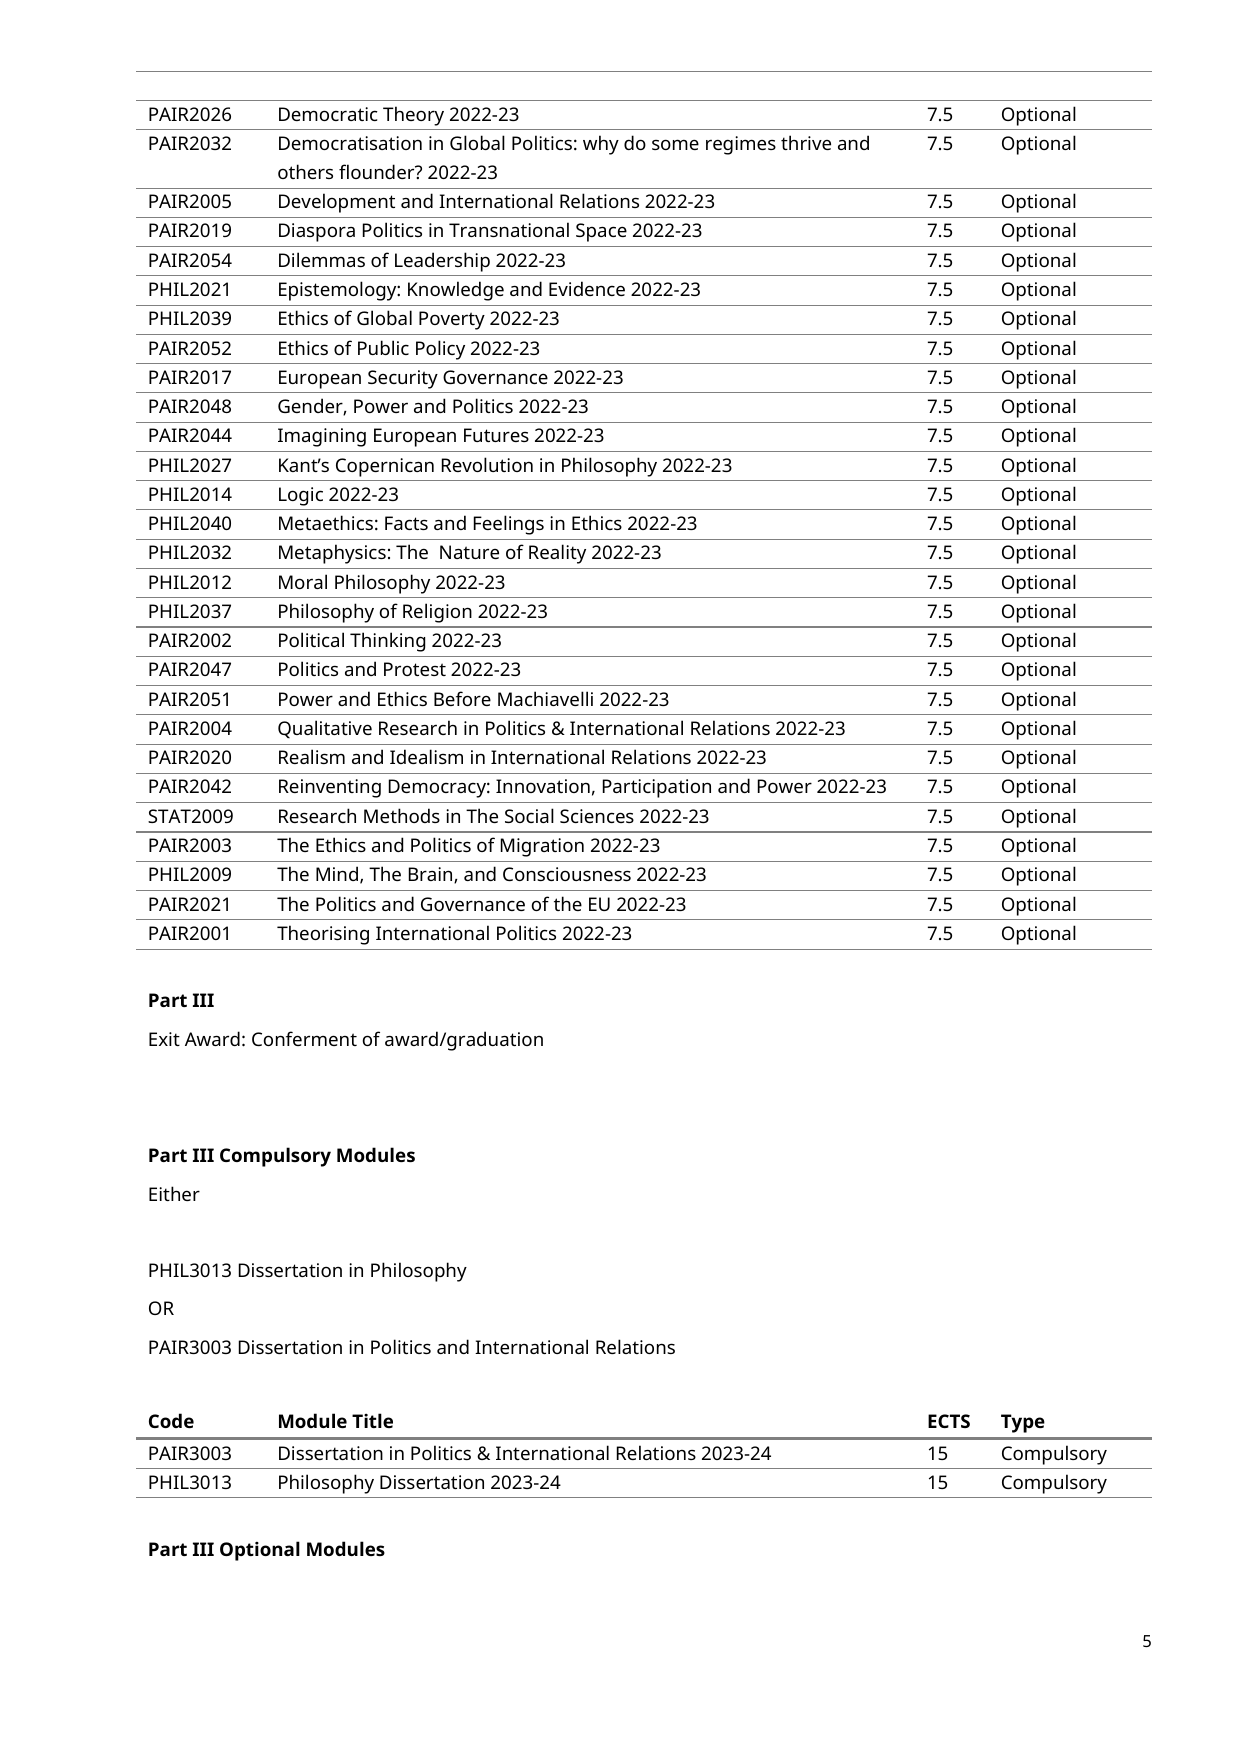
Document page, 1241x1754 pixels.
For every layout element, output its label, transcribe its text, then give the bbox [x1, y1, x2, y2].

table_cell PAIR2019 [136, 218, 266, 246]
table_cell The Ethics and Politics of Migration 2022-23 [266, 833, 916, 861]
table_cell Imagining European Futures 2022-23 [266, 423, 916, 451]
table_cell 7.5 [916, 833, 989, 861]
table_cell 7.5 [916, 510, 989, 539]
table_cell Optional [989, 423, 1152, 451]
table_cell PAIR2026 [136, 101, 266, 129]
table_cell [916, 72, 989, 100]
table_cell Power and Ethics Before Machiavelli 2022-23 [266, 686, 916, 714]
table_cell 7.5 [916, 364, 989, 392]
table_cell [266, 72, 916, 100]
table_cell Politics and Protest 2022-23 [266, 657, 916, 685]
table_cell Democratic Theory 2022-23 [266, 101, 916, 129]
table_cell Optional [989, 218, 1152, 246]
table_cell Optional [989, 862, 1152, 890]
table_cell Optional [989, 540, 1152, 568]
table_cell 7.5 [916, 101, 989, 129]
table_cell PAIR2051 [136, 686, 266, 714]
table_cell 7.5 [916, 218, 989, 246]
table_cell 7.5 [916, 335, 989, 363]
table_cell Development and International Relations 2022-23 [266, 189, 916, 217]
table_cell 15 [916, 1440, 989, 1468]
table_cell 7.5 [916, 715, 989, 743]
table_cell 7.5 [916, 686, 989, 714]
table_cell [989, 72, 1152, 100]
table_cell 7.5 [916, 306, 989, 334]
table_cell [136, 72, 266, 100]
table_cell Dissertation in Politics & International Relations 2023-24 [266, 1440, 916, 1468]
table_cell Optional [989, 452, 1152, 480]
table_cell PAIR2048 [136, 393, 266, 422]
table_cell 7.5 [916, 452, 989, 480]
table_cell Ethics of Public Policy 2022-23 [266, 335, 916, 363]
table_cell Optional [989, 803, 1152, 831]
table_cell PHIL2037 [136, 598, 266, 626]
table_cell 7.5 [916, 745, 989, 773]
table_cell 7.5 [916, 481, 989, 509]
table_cell PHIL2040 [136, 510, 266, 539]
table_cell 7.5 [916, 569, 989, 597]
table_cell Logic 2022-23 [266, 481, 916, 509]
table_cell Political Thinking 2022-23 [266, 628, 916, 656]
table_cell Optional [989, 510, 1152, 539]
table_cell Optional [989, 189, 1152, 217]
table_cell Module Title [266, 1409, 916, 1437]
table_cell 7.5 [916, 657, 989, 685]
table_cell PHIL2012 [136, 569, 266, 597]
table_cell Optional [989, 130, 1152, 187]
table_cell Metaphysics: The Nature of Reality 2022-23 [266, 540, 916, 568]
table_cell Type [989, 1409, 1152, 1437]
table_cell Optional [989, 833, 1152, 861]
table_cell The Politics and Governance of the EU 2022-23 [266, 891, 916, 919]
table_cell PAIR2054 [136, 247, 266, 275]
table_cell Compulsory [989, 1469, 1152, 1497]
table_cell Ethics of Global Poverty 2022-23 [266, 306, 916, 334]
table_cell STAT2009 [136, 803, 266, 831]
table_cell Optional [989, 306, 1152, 334]
table_cell 7.5 [916, 423, 989, 451]
table_cell PAIR2004 [136, 715, 266, 743]
table_cell Dilemmas of Leadership 2022-23 [266, 247, 916, 275]
table_cell Code [136, 1409, 266, 1437]
table_cell Optional [989, 686, 1152, 714]
table_cell PAIR2001 [136, 920, 266, 948]
table_cell 7.5 [916, 862, 989, 890]
table_cell Optional [989, 569, 1152, 597]
table_cell 7.5 [916, 276, 989, 304]
table_cell PHIL2027 [136, 452, 266, 480]
table_cell PAIR2021 [136, 891, 266, 919]
table_cell Research Methods in The Social Sciences 2022-23 [266, 803, 916, 831]
table_cell 7.5 [916, 774, 989, 802]
table_cell European Security Governance 2022-23 [266, 364, 916, 392]
table_cell Part III Compulsory Modules Either PHIL3013 Dissertation in Philosophy OR PAIR3003 Dissertation in Politics and International Relations [136, 1105, 1152, 1408]
table_cell Optional [989, 598, 1152, 626]
table_cell Qualitative Research in Politics & International Relations 2022-23 [266, 715, 916, 743]
table_cell Diaspora Politics in Transnational Space 2022-23 [266, 218, 916, 246]
table_cell Realism and Idealism in International Relations 2022-23 [266, 745, 916, 773]
table_cell 7.5 [916, 628, 989, 656]
table_cell Optional [989, 920, 1152, 948]
table_cell Moral Philosophy 2022-23 [266, 569, 916, 597]
table_cell Compulsory [989, 1440, 1152, 1468]
table_cell Optional [989, 276, 1152, 304]
table_cell 7.5 [916, 130, 989, 187]
table_cell PAIR2020 [136, 745, 266, 773]
table_cell PHIL2014 [136, 481, 266, 509]
table_cell ECTS [916, 1409, 989, 1437]
table_cell PAIR2032 [136, 130, 266, 187]
table_cell 7.5 [916, 189, 989, 217]
table_cell Epistemology: Knowledge and Evidence 2022-23 [266, 276, 916, 304]
table_cell 7.5 [916, 393, 989, 422]
table_cell Part III Optional Modules [136, 1498, 1152, 1611]
table_cell Optional [989, 101, 1152, 129]
table_cell 7.5 [916, 891, 989, 919]
table_cell Democratisation in Global Politics: why do some regimes thrive and others flounder? 2022-23 [266, 130, 916, 187]
table_cell 7.5 [916, 247, 989, 275]
table_cell The Mind, The Brain, and Consciousness 2022-23 [266, 862, 916, 890]
table_cell Optional [989, 481, 1152, 509]
table_cell 7.5 [916, 803, 989, 831]
table_cell PAIR2047 [136, 657, 266, 685]
table_cell 7.5 [916, 540, 989, 568]
table_cell PHIL2039 [136, 306, 266, 334]
table_cell Part III Exit Award: Conferment of award/graduation [136, 950, 1152, 1104]
table_cell PAIR3003 [136, 1440, 266, 1468]
table_cell Optional [989, 657, 1152, 685]
table_cell 7.5 [916, 920, 989, 948]
table_cell PHIL3013 [136, 1469, 266, 1497]
table_cell PAIR2042 [136, 774, 266, 802]
table_cell PAIR2005 [136, 189, 266, 217]
table_cell Optional [989, 393, 1152, 422]
table_cell PHIL2009 [136, 862, 266, 890]
table_cell PHIL2032 [136, 540, 266, 568]
table_cell Philosophy of Religion 2022-23 [266, 598, 916, 626]
table_cell Optional [989, 891, 1152, 919]
table_cell Optional [989, 745, 1152, 773]
table_cell PHIL2021 [136, 276, 266, 304]
table_cell PAIR2017 [136, 364, 266, 392]
table_cell Optional [989, 364, 1152, 392]
table_cell Gender, Power and Politics 2022-23 [266, 393, 916, 422]
table_cell 7.5 [916, 598, 989, 626]
table_cell Optional [989, 628, 1152, 656]
table_cell PAIR2044 [136, 423, 266, 451]
table_cell Optional [989, 247, 1152, 275]
table_cell Reinventing Democracy: Innovation, Participation and Power 2022-23 [266, 774, 916, 802]
table_cell 15 [916, 1469, 989, 1497]
table_cell Philosophy Dissertation 2023-24 [266, 1469, 916, 1497]
table_cell PAIR2002 [136, 628, 266, 656]
table_cell PAIR2052 [136, 335, 266, 363]
table_cell Theorising International Politics 2022-23 [266, 920, 916, 948]
table_cell Kant’s Copernican Revolution in Philosophy 2022-23 [266, 452, 916, 480]
table_cell Optional [989, 715, 1152, 743]
table_cell Optional [989, 335, 1152, 363]
table_cell Optional [989, 774, 1152, 802]
table_cell Metaethics: Facts and Feelings in Ethics 2022-23 [266, 510, 916, 539]
table_cell PAIR2003 [136, 833, 266, 861]
